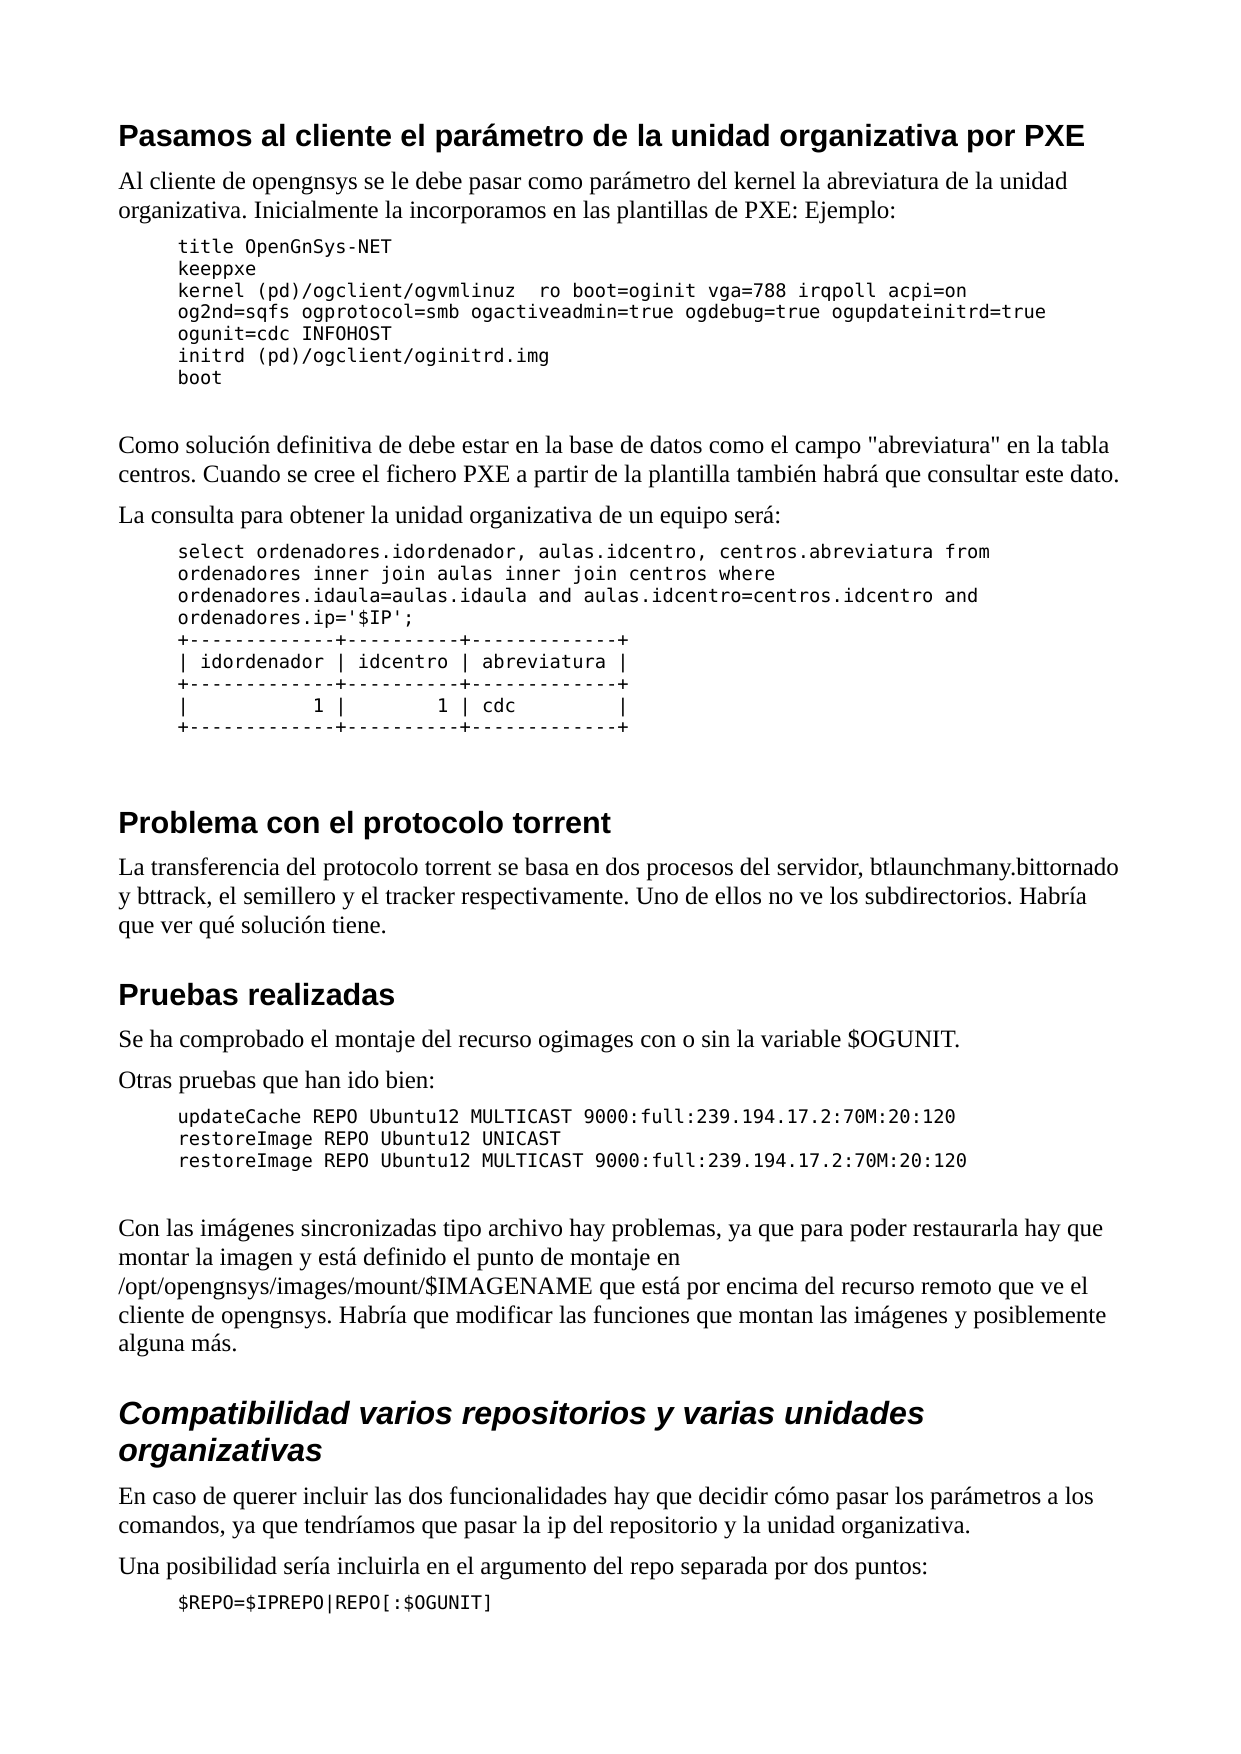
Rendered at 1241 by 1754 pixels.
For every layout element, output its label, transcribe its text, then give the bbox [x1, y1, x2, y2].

subtitle Problema con el protocolo torrent [118, 805, 1122, 840]
text select ordenadores.idordenador, aulas.idcentro, centros.abreviatura from ordenadores inner join aulas inner join centros where ordenadores.idaula=aulas.idaula and aulas.idcentro=centros.idcentro and ordenadores.ip='$IP'; +-------------+----------+-------------+ | idordenador | idcentro | abreviatura | +-------------+----------+-------------+ | 1 | 1 | cdc | +-------------+----------+-------------+ [177, 542, 1063, 738]
text Otras pruebas que han ido bien: [118, 1065, 1122, 1094]
text Como solución definitiva de debe estar en la base de datos como el campo "abreviatura" en la tabla centros. Cuando se cree el fichero PXE a partir de la plantilla también habrá que consultar este dato. [118, 430, 1122, 488]
text La transferencia del protocolo torrent se basa en dos procesos del servidor, btlaunchmany.bittornado y bttrack, el semillero y el tracker respectivamente. Uno de ellos no ve los subdirectorios. Habría que ver qué solución tiene. [118, 852, 1122, 939]
text $REPO=$IPREPO|REPO[:$OGUNIT] [177, 1592, 1063, 1614]
text Al cliente de opengnsys se le debe pasar como parámetro del kernel la abreviatura de la unidad organizativa. Inicialmente la incorporamos en las plantillas de PXE: Ejemplo: [118, 166, 1122, 223]
subtitle Compatibilidad varios repositorios y varias unidades organizativas [118, 1395, 1122, 1468]
text Una posibilidad sería incluirla en el argumento del repo separada por dos puntos: [118, 1551, 1122, 1580]
text Se ha comprobado el montaje del recurso ogimages con o sin la variable $OGUNIT. [118, 1024, 1122, 1053]
text En caso de querer incluir las dos funcionalidades hay que decidir cómo pasar los parámetros a los comandos, ya que tendríamos que pasar la ip del repositorio y la unidad organizativa. [118, 1481, 1122, 1538]
text updateCache REPO Ubuntu12 MULTICAST 9000:full:239.194.17.2:70M:20:120 restoreImage REPO Ubuntu12 UNICAST restoreImage REPO Ubuntu12 MULTICAST 9000:full:239.194.17.2:70M:20:120 [177, 1107, 1063, 1172]
subtitle Pruebas realizadas [118, 976, 1122, 1012]
subtitle Pasamos al cliente el parámetro de la unidad organizativa por PXE [118, 118, 1122, 153]
text La consulta para obtener la unidad organizativa de un equipo será: [118, 500, 1122, 529]
text Con las imágenes sincronizadas tipo archivo hay problemas, ya que para poder restaurarla hay que montar la imagen y está definido el punto de montaje en /opt/opengnsys/images/mount/$IMAGENAME que está por encima del recurso remoto que ve el cliente de opengnsys. Habría que modificar las funciones que montan las imágenes y posiblemente alguna más. [118, 1213, 1122, 1357]
text title OpenGnSys-NET keeppxe kernel (pd)/ogclient/ogvmlinuz ro boot=oginit vga=788 irqpoll acpi=on og2nd=sqfs ogprotocol=smb ogactiveadmin=true ogdebug=true ogupdateinitrd=true ogunit=cdc INFOHOST initrd (pd)/ogclient/oginitrd.img boot [177, 236, 1063, 389]
